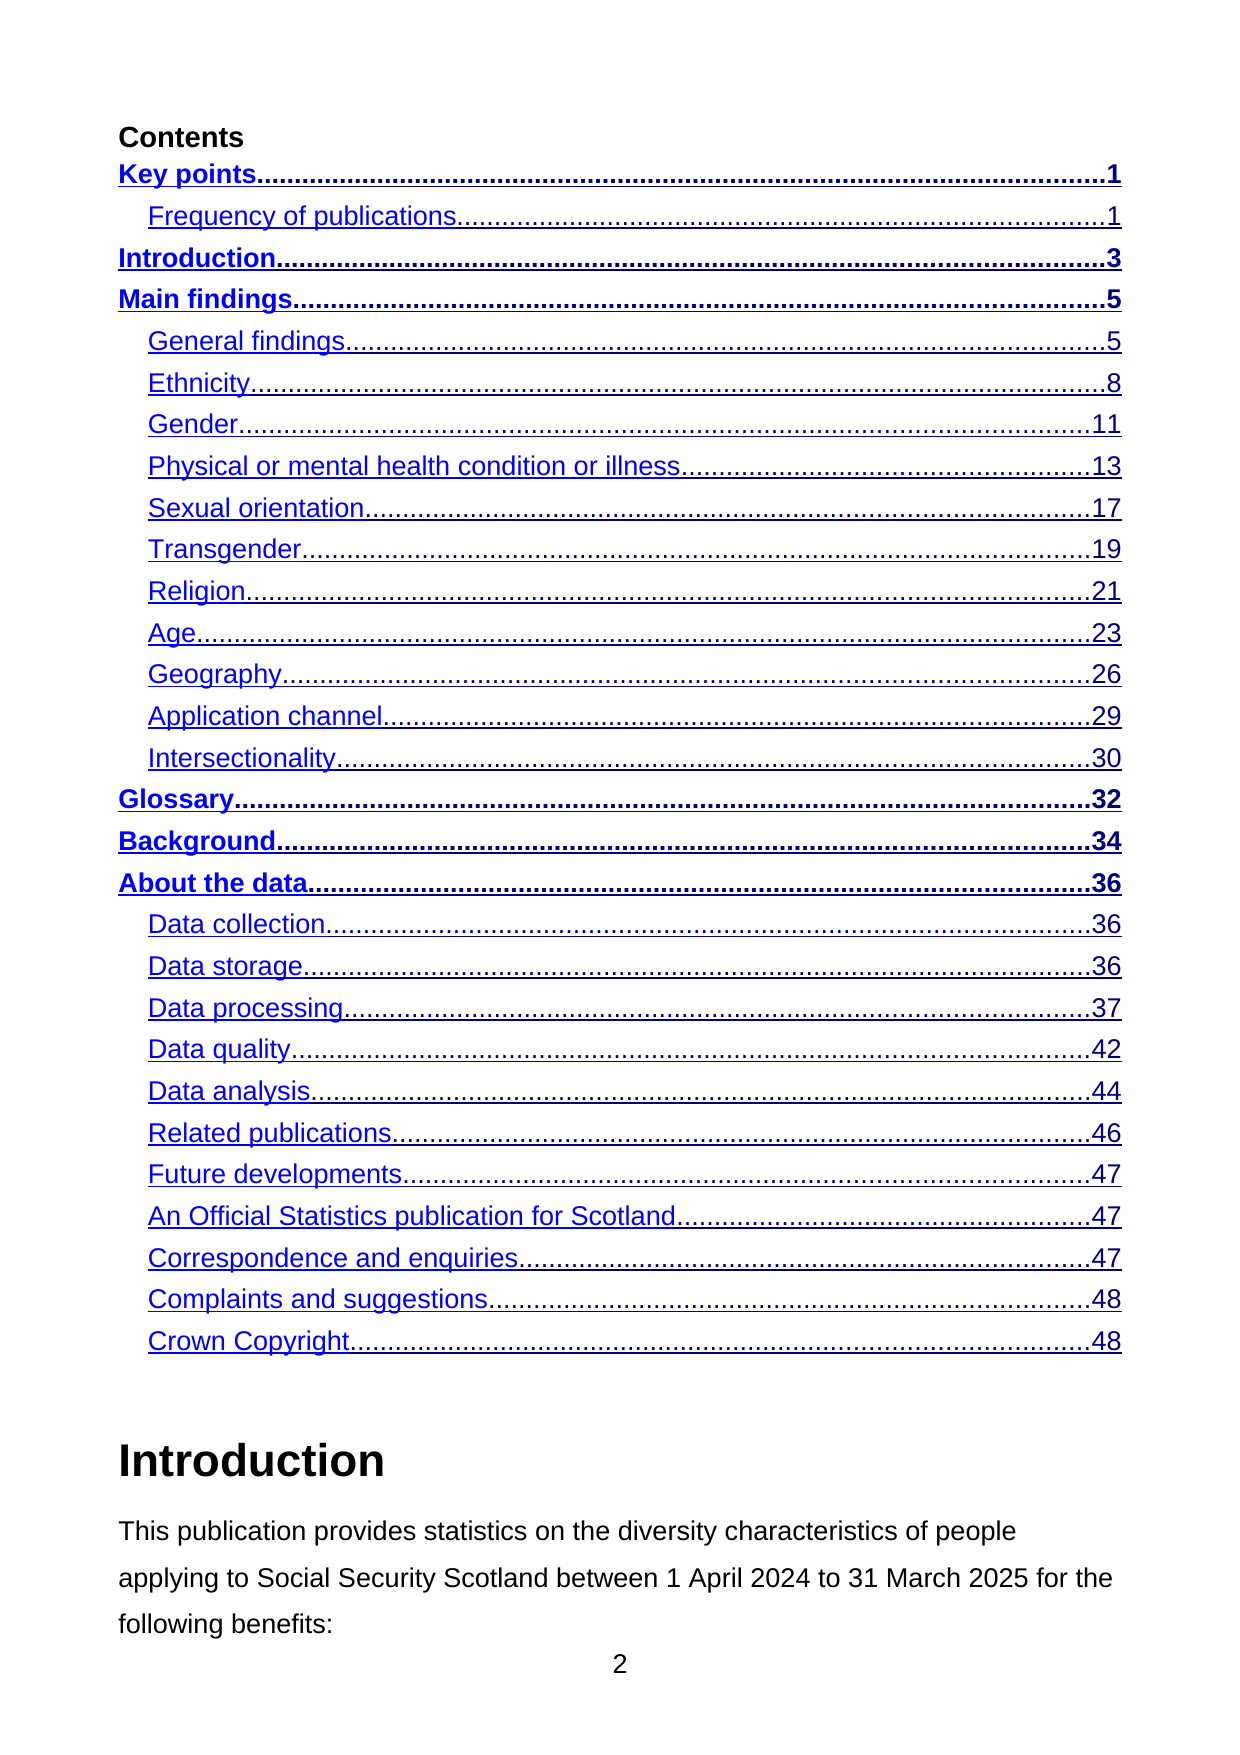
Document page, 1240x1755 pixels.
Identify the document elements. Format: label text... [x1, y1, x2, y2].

text Introduction 3 [118, 242, 1121, 269]
text Related publications 46 [148, 1117, 1121, 1144]
text Correspondence and enquiries 47 [148, 1242, 1121, 1269]
text Sexual orientation 17 [148, 492, 1121, 519]
text Crown Copyright 48 [148, 1325, 1121, 1352]
text General findings 5 [148, 325, 1121, 352]
text Transgender 19 [148, 533, 1121, 561]
text Main findings 5 [118, 283, 1121, 311]
text Data collection 36 [148, 908, 1121, 936]
text Geography 26 [148, 658, 1121, 686]
text An Official Statistics publication for Scotland 47 [148, 1200, 1121, 1227]
text Data storage 36 [148, 950, 1121, 977]
text Glossary 32 [118, 783, 1121, 811]
text This publication provides statistics on the diversity characteristics of people applying to Social Security Scotland between 1 April 2024 to 31 March 2025 for the following benefits: [118, 1515, 1121, 1640]
text Future developments 47 [148, 1158, 1121, 1186]
text About the data 36 [118, 867, 1121, 894]
subtitle Introduction [118, 1423, 1121, 1490]
text Application channel 29 [148, 700, 1121, 727]
text Complaints and suggestions 48 [148, 1283, 1121, 1311]
text Data quality 42 [148, 1033, 1121, 1061]
text Frequency of publications 1 [148, 200, 1121, 227]
text Data processing 37 [148, 992, 1121, 1019]
text Gender 11 [148, 408, 1121, 436]
text Physical or mental health condition or illness 13 [148, 450, 1121, 477]
subtitle Contents [118, 120, 1121, 153]
text Ethnicity 8 [148, 367, 1121, 394]
text Intersectionality 30 [148, 742, 1121, 769]
text Background 34 [118, 825, 1121, 852]
text Data analysis 44 [148, 1075, 1121, 1102]
text Age 23 [148, 617, 1121, 644]
text Key points 1 [118, 158, 1121, 186]
text Religion 21 [148, 575, 1121, 602]
